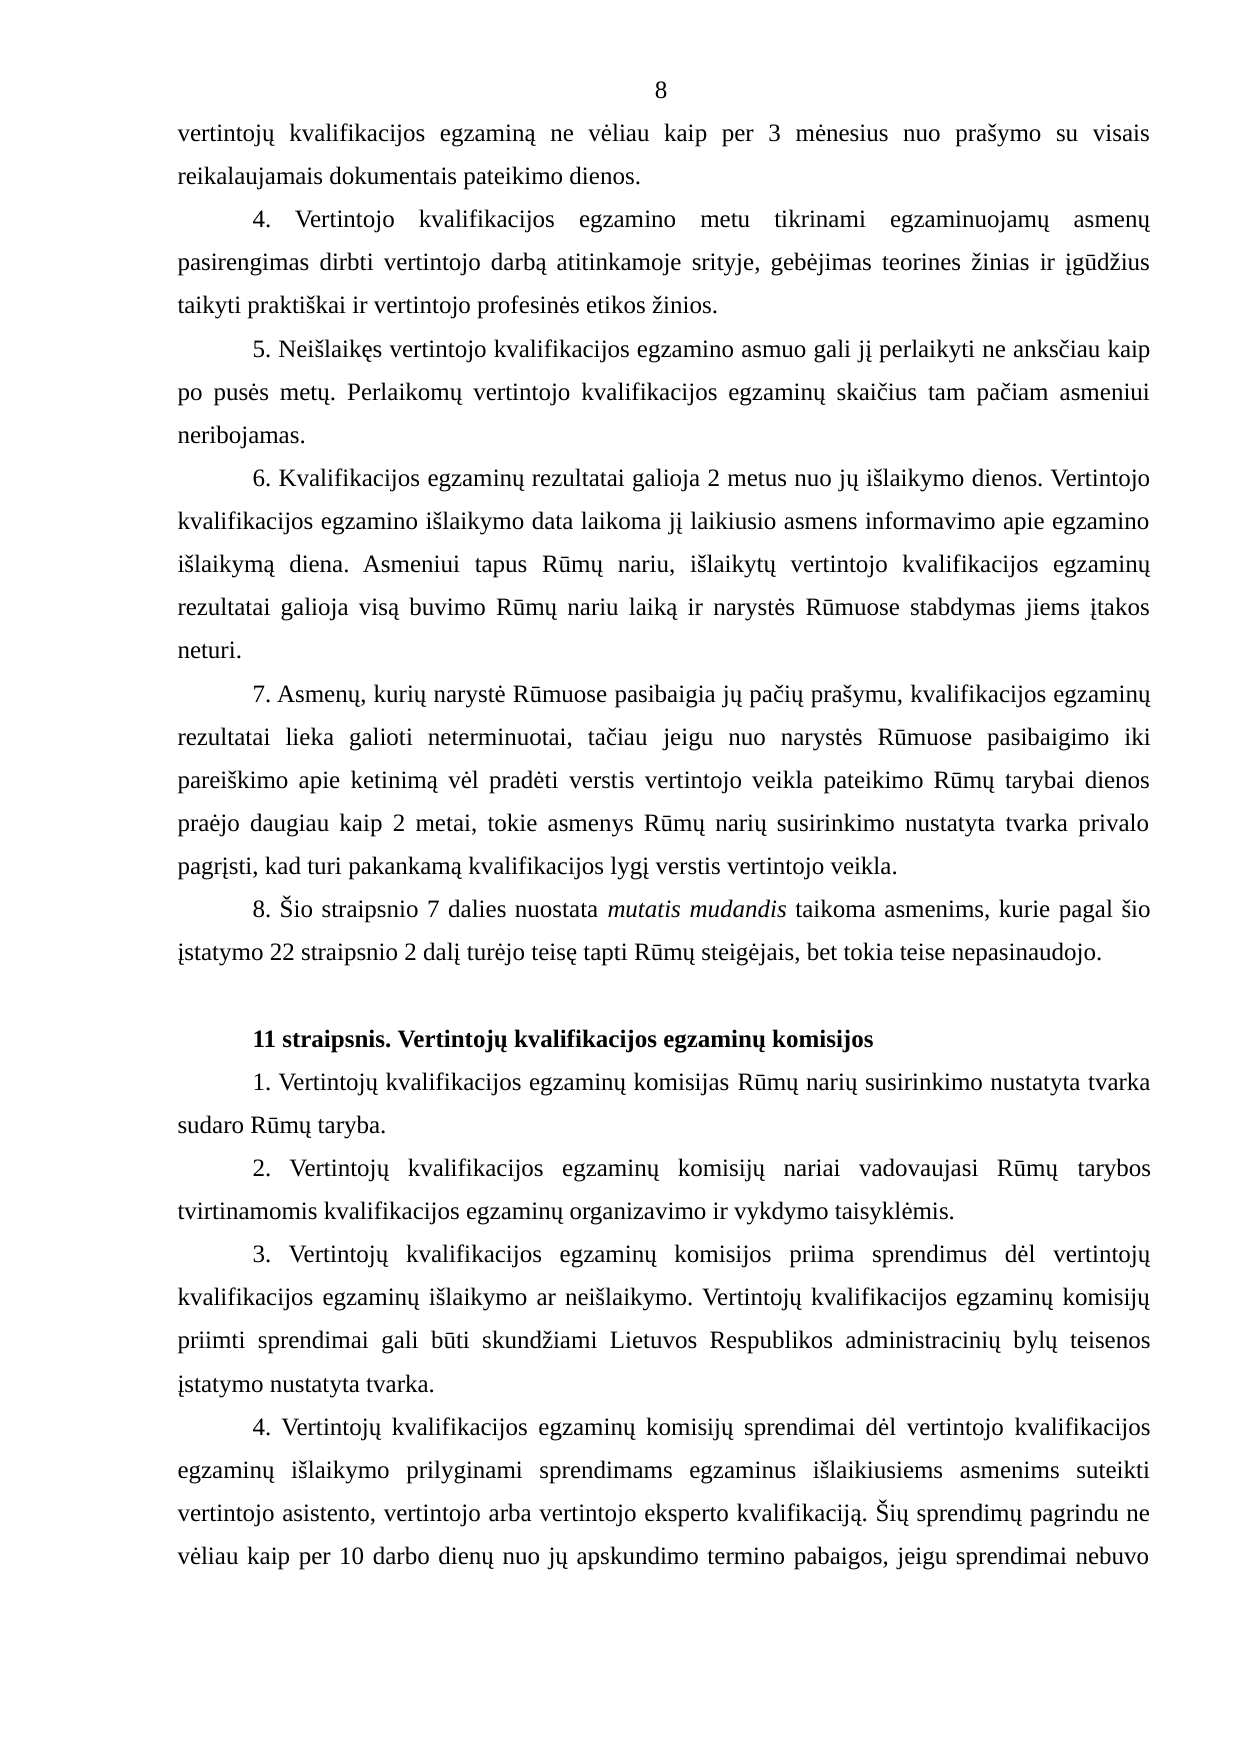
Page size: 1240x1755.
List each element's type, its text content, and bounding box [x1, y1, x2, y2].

text 3. Vertintojų kvalifikacijos egzaminų komisijos priima sprendimus dėl vertintojų kvalifikacijos egzaminų išlaikymo ar neišlaikymo. Vertintojų kvalifikacijos egzaminų komisijų priimti sprendimai gali būti skundžiami Lietuvos Respublikos administracinių bylų teisenos įstatymo nustatyta tvarka. [177, 1239, 1151, 1397]
text 5. Neišlaikęs vertintojo kvalifikacijos egzamino asmuo gali jį perlaikyti ne anksčiau kaip po pusės metų. Perlaikomų vertintojo kvalifikacijos egzaminų skaičius tam pačiam asmeniui neribojamas. [177, 334, 1151, 449]
text 7. Asmenų, kurių narystė Rūmuose pasibaigia jų pačių prašymu, kvalifikacijos egzaminų rezultatai lieka galioti neterminuotai, tačiau jeigu nuo narystės Rūmuose pasibaigimo iki pareiškimo apie ketinimą vėl pradėti verstis vertintojo veikla pateikimo Rūmų tarybai dienos praėjo daugiau kaip 2 metai, tokie asmenys Rūmų narių susirinkimo nustatyta tvarka privalo pagrįsti, kad turi pakankamą kvalifikacijos lygį verstis vertintojo veikla. [177, 679, 1151, 880]
text 1. Vertintojų kvalifikacijos egzaminų komisijas Rūmų narių susirinkimo nustatyta tvarka sudaro Rūmų taryba. [177, 1067, 1151, 1139]
text 8. Šio straipsnio 7 dalies nuostata mutatis mudandis taikoma asmenims, kurie pagal šio įstatymo 22 straipsnio 2 dalį turėjo teisę tapti Rūmų steigėjais, bet tokia teise nepasinaudojo. [177, 894, 1151, 966]
text vertintojų kvalifikacijos egzaminą ne vėliau kaip per 3 mėnesius nuo prašymo su visais reikalaujamais dokumentais pateikimo dienos. [177, 118, 1151, 190]
text 4. Vertintojų kvalifikacijos egzaminų komisijų sprendimai dėl vertintojo kvalifikacijos egzaminų išlaikymo prilyginami sprendimams egzaminus išlaikiusiems asmenims suteikti vertintojo asistento, vertintojo arba vertintojo eksperto kvalifikaciją. Šių sprendimų pagrindu ne vėliau kaip per 10 darbo dienų nuo jų apskundimo termino pabaigos, jeigu sprendimai nebuvo [177, 1412, 1151, 1570]
text 4. Vertintojo kvalifikacijos egzamino metu tikrinami egzaminuojamų asmenų pasirengimas dirbti vertintojo darbą atitinkamoje srityje, gebėjimas teorines žinias ir įgūdžius taikyti praktiškai ir vertintojo profesinės etikos žinios. [177, 204, 1151, 319]
text 11 straipsnis. Vertintojų kvalifikacijos egzaminų komisijos [177, 1024, 1151, 1052]
text 2. Vertintojų kvalifikacijos egzaminų komisijų nariai vadovaujasi Rūmų tarybos tvirtinamomis kvalifikacijos egzaminų organizavimo ir vykdymo taisyklėmis. [177, 1153, 1151, 1225]
text 6. Kvalifikacijos egzaminų rezultatai galioja 2 metus nuo jų išlaikymo dienos. Vertintojo kvalifikacijos egzamino išlaikymo data laikoma jį laikiusio asmens informavimo apie egzamino išlaikymą diena. Asmeniui tapus Rūmų nariu, išlaikytų vertintojo kvalifikacijos egzaminų rezultatai galioja visą buvimo Rūmų nariu laiką ir narystės Rūmuose stabdymas jiems įtakos neturi. [177, 463, 1151, 664]
